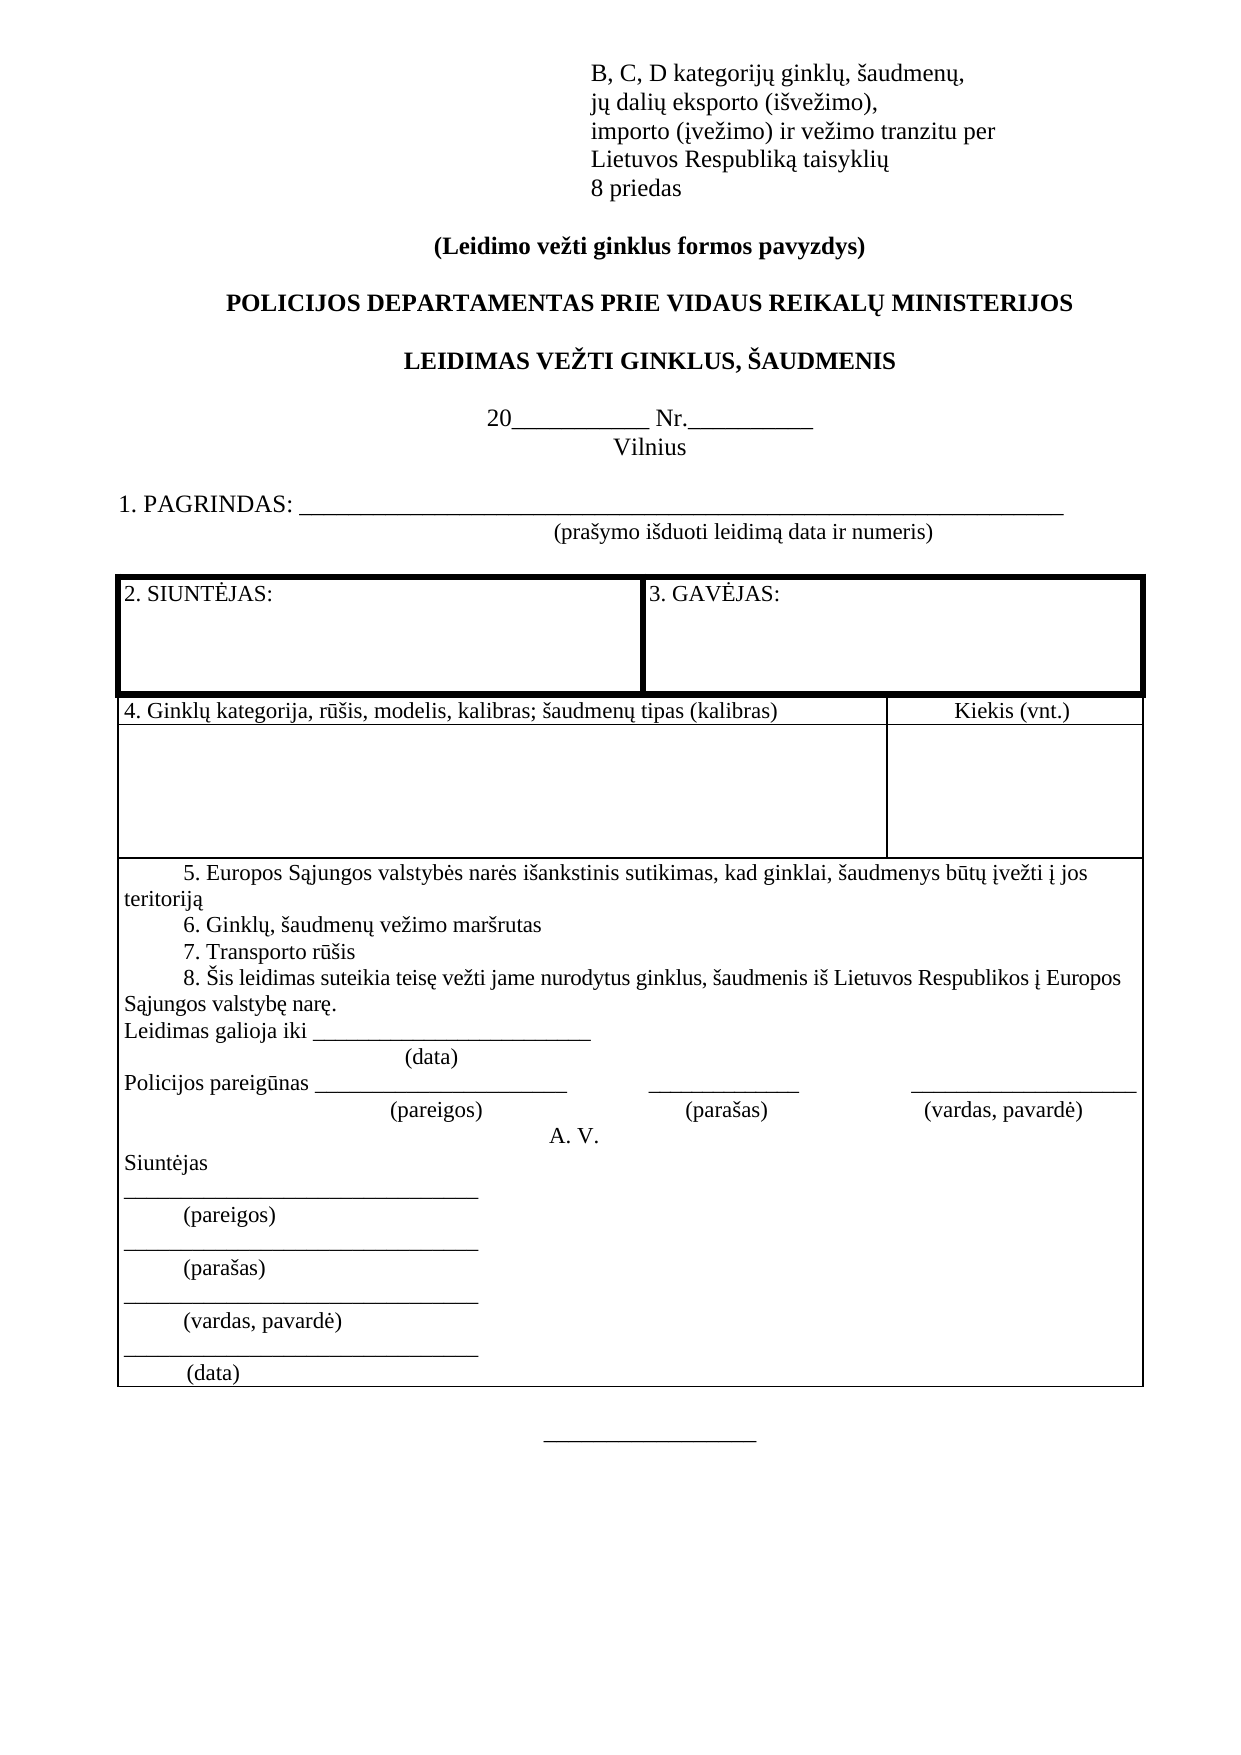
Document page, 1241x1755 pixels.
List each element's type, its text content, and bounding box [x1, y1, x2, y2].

text 8 priedas [591, 173, 1181, 202]
table_cell [646, 665, 956, 691]
text (prašymo išduoti leidimą data ir numeris) [306, 518, 1181, 545]
text 20___________ Nr.__________ [118, 403, 1181, 432]
text B, C, D kategorijų ginklų, šaudmenų, [591, 58, 1181, 87]
table_cell Leidimas galioja iki (data) Policijos pareigūnas (pareigos) (parašas) (vardas, pavardė) A. V. Siuntėjas _ (pareigos) _ (parašas) _ (vardas, pavardė) _ (data) [119, 1017, 1142, 1386]
text Lietuvos Respubliką taisyklių [591, 144, 1181, 173]
table_cell [646, 639, 956, 665]
text importo (įvežimo) ir vežimo tranzitu per [591, 116, 1181, 144]
text Vilnius [118, 432, 1181, 461]
text jų dalių eksporto (išvežimo), [591, 87, 1181, 116]
table_cell [121, 639, 424, 665]
table_header 3. GAVĖJAS: [646, 580, 1140, 638]
table_cell [888, 725, 1142, 857]
table_cell [424, 665, 640, 691]
table_cell [956, 639, 1140, 665]
text _________________ [118, 1416, 1181, 1445]
table_cell Kiekis (vnt.) [888, 698, 1142, 724]
table_cell 5. Europos Sąjungos valstybės narės išankstinis sutikimas, kad ginklai, šaudmenys būtų įvežti į jos teritoriją 6. Ginklų, šaudmenų vežimo maršrutas 7. Transporto rūšis 8. Šis leidimas suteikia teisę vežti jame nurodytus ginklus, šaudmenis iš Lietuvos Respublikos į Europos Sąjungos valstybę narę. [119, 859, 1142, 1017]
text 1. PAGRINDAS: [118, 489, 1181, 518]
text (Leidimo vežti ginklus formos pavyzdys) [118, 231, 1181, 259]
table_cell [956, 665, 1140, 691]
table_cell [121, 665, 424, 691]
text LEIDIMAS VEŽTI GINKLUS, šaudmenis [118, 346, 1181, 374]
table_cell [119, 725, 886, 857]
table_header 2. SIUNTĖJAS: [121, 580, 640, 638]
table_cell [424, 639, 640, 665]
table_cell 4. Ginklų kategorija, rūšis, modelis, kalibras; šaudmenų tipas (kalibras) [119, 698, 886, 724]
text POLICIJOS DEPARTAMENTAS PRIE VIDAUS REIKALŲ MINISTERIJOS [118, 288, 1181, 317]
